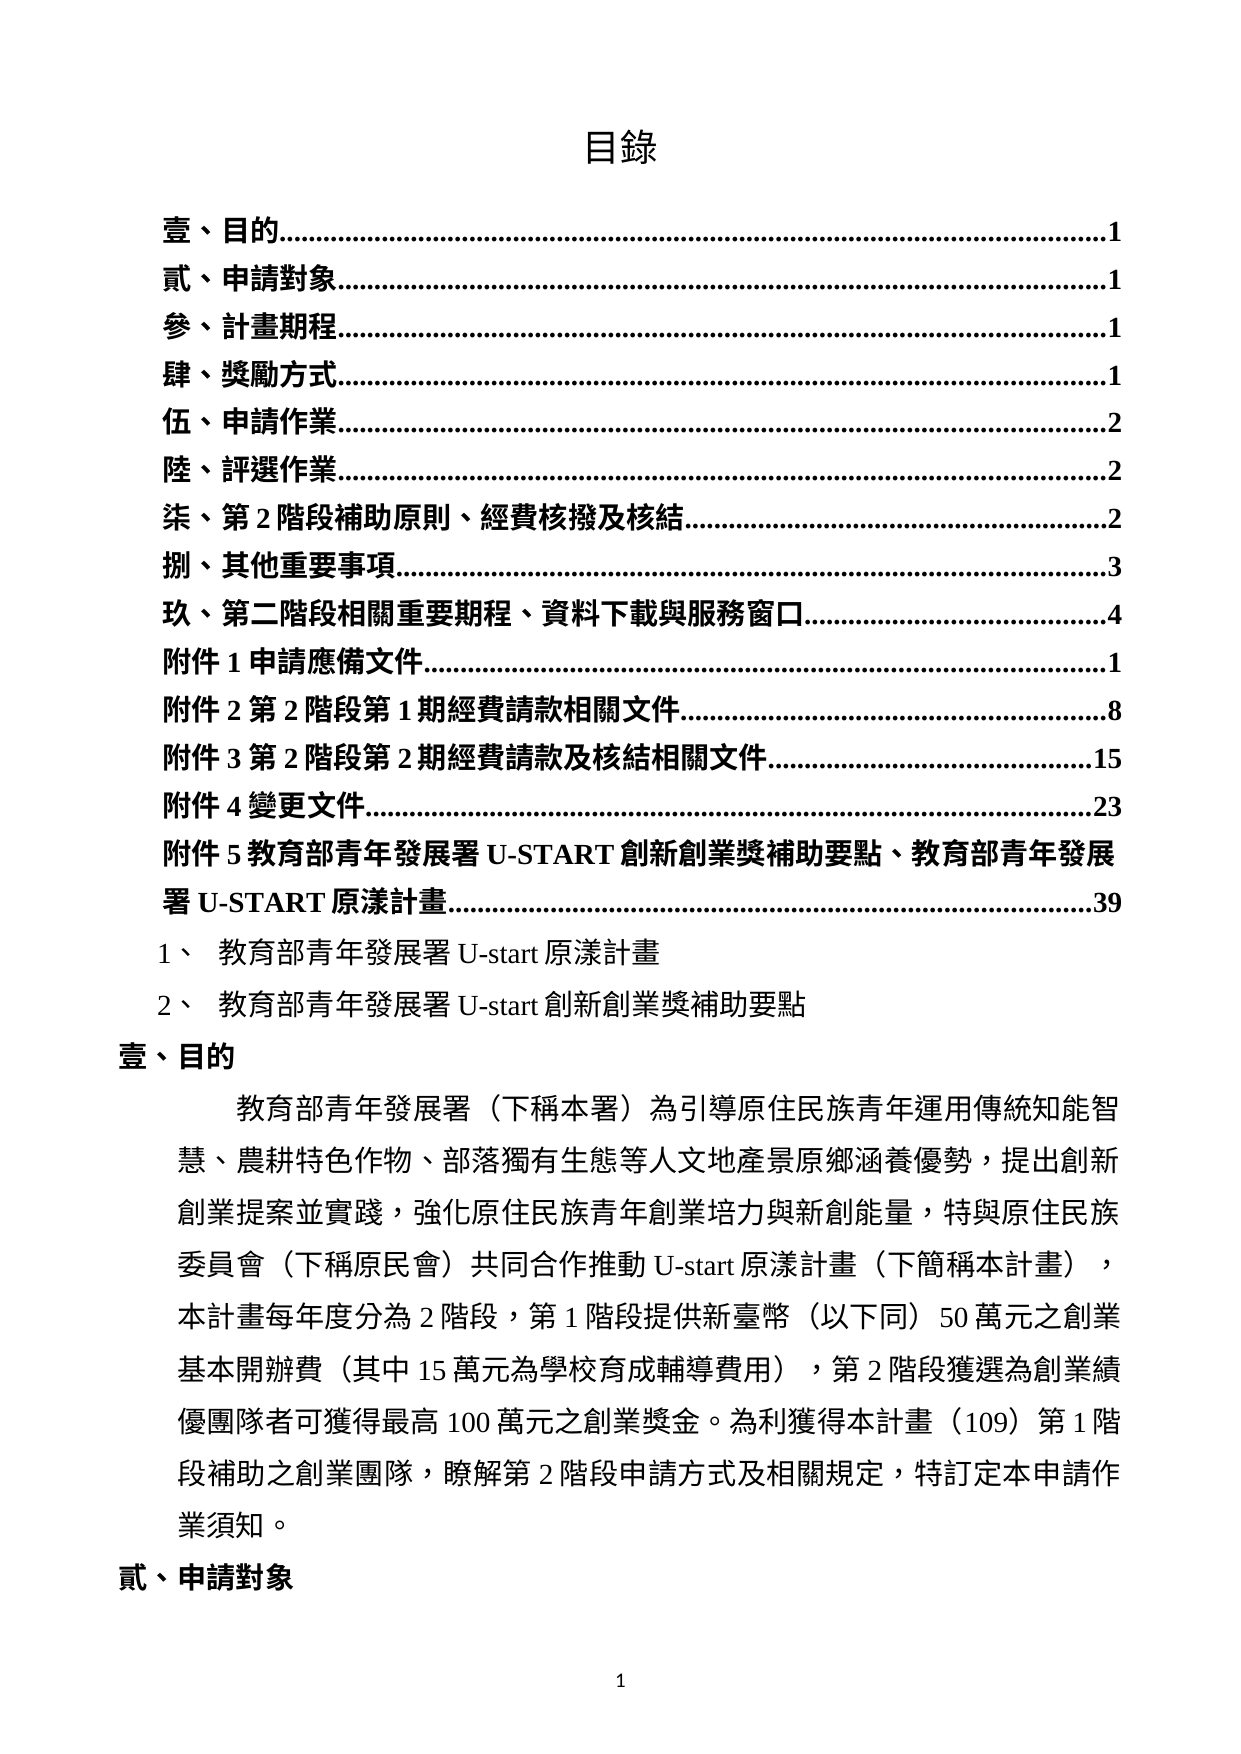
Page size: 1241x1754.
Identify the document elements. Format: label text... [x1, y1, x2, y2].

list 教育部青年發展署U-start原漾計畫 [157, 922, 1122, 974]
subtitle 目的 [118, 1026, 1122, 1078]
text 伍、申請作業 2 [162, 394, 1122, 442]
list 教育部青年發展署U-start創新創業獎補助要點 [157, 974, 1122, 1026]
text 附件3 第2階段第2期經費請款及核結相關文件 15 [162, 730, 1122, 778]
text 玖、第二階段相關重要期程、資料下載與服務窗口 4 [162, 586, 1122, 634]
text 附件4 變更文件 23 [162, 778, 1122, 826]
text 捌、其他重要事項 3 [162, 538, 1122, 586]
text 附件1 申請應備文件 1 [162, 634, 1122, 682]
text 肆、獎勵方式 1 [162, 347, 1122, 394]
subtitle 申請對象 [118, 1547, 1122, 1599]
text 附件5教育部青年發展署U-start創新創業獎補助要點、教育部青年發展署U-start原漾計畫 39 [162, 826, 1122, 922]
text 貳、申請對象 1 [162, 251, 1122, 299]
text 陸、評選作業 2 [162, 442, 1122, 490]
list 教育部青年發展署（下稱本署）為引導原住民族青年運用傳統知能智慧、農耕特色作物、部落獨有生態等人文地產景原鄉涵養優勢，提出創新創業提案並實踐，強化原住民族青年創業培力與新創能量，特與原住民族委員會（下稱原民會）共同合作推動U-start原漾計畫（下簡稱本計畫），本計畫每年度分為2階段，第1階段提供新臺幣（以下同）50萬元之創業基本開辦費（其中15萬元為學校育成輔導費用），第2階段獲選為創業績優團隊者可獲得最高100萬元之創業獎金。為利獲得本計畫（109）第1階段補助之創業團隊，瞭解第2階段申請方式及相關規定，特訂定本申請作業須知。 [177, 1078, 1122, 1547]
text 壹、目的 1 [162, 203, 1122, 251]
text 柒、第2階段補助原則、經費核撥及核結 2 [162, 490, 1122, 538]
text 目錄 [118, 118, 1122, 172]
text 附件2 第2階段第1期經費請款相關文件 8 [162, 682, 1122, 730]
text 參、計畫期程 1 [162, 299, 1122, 347]
